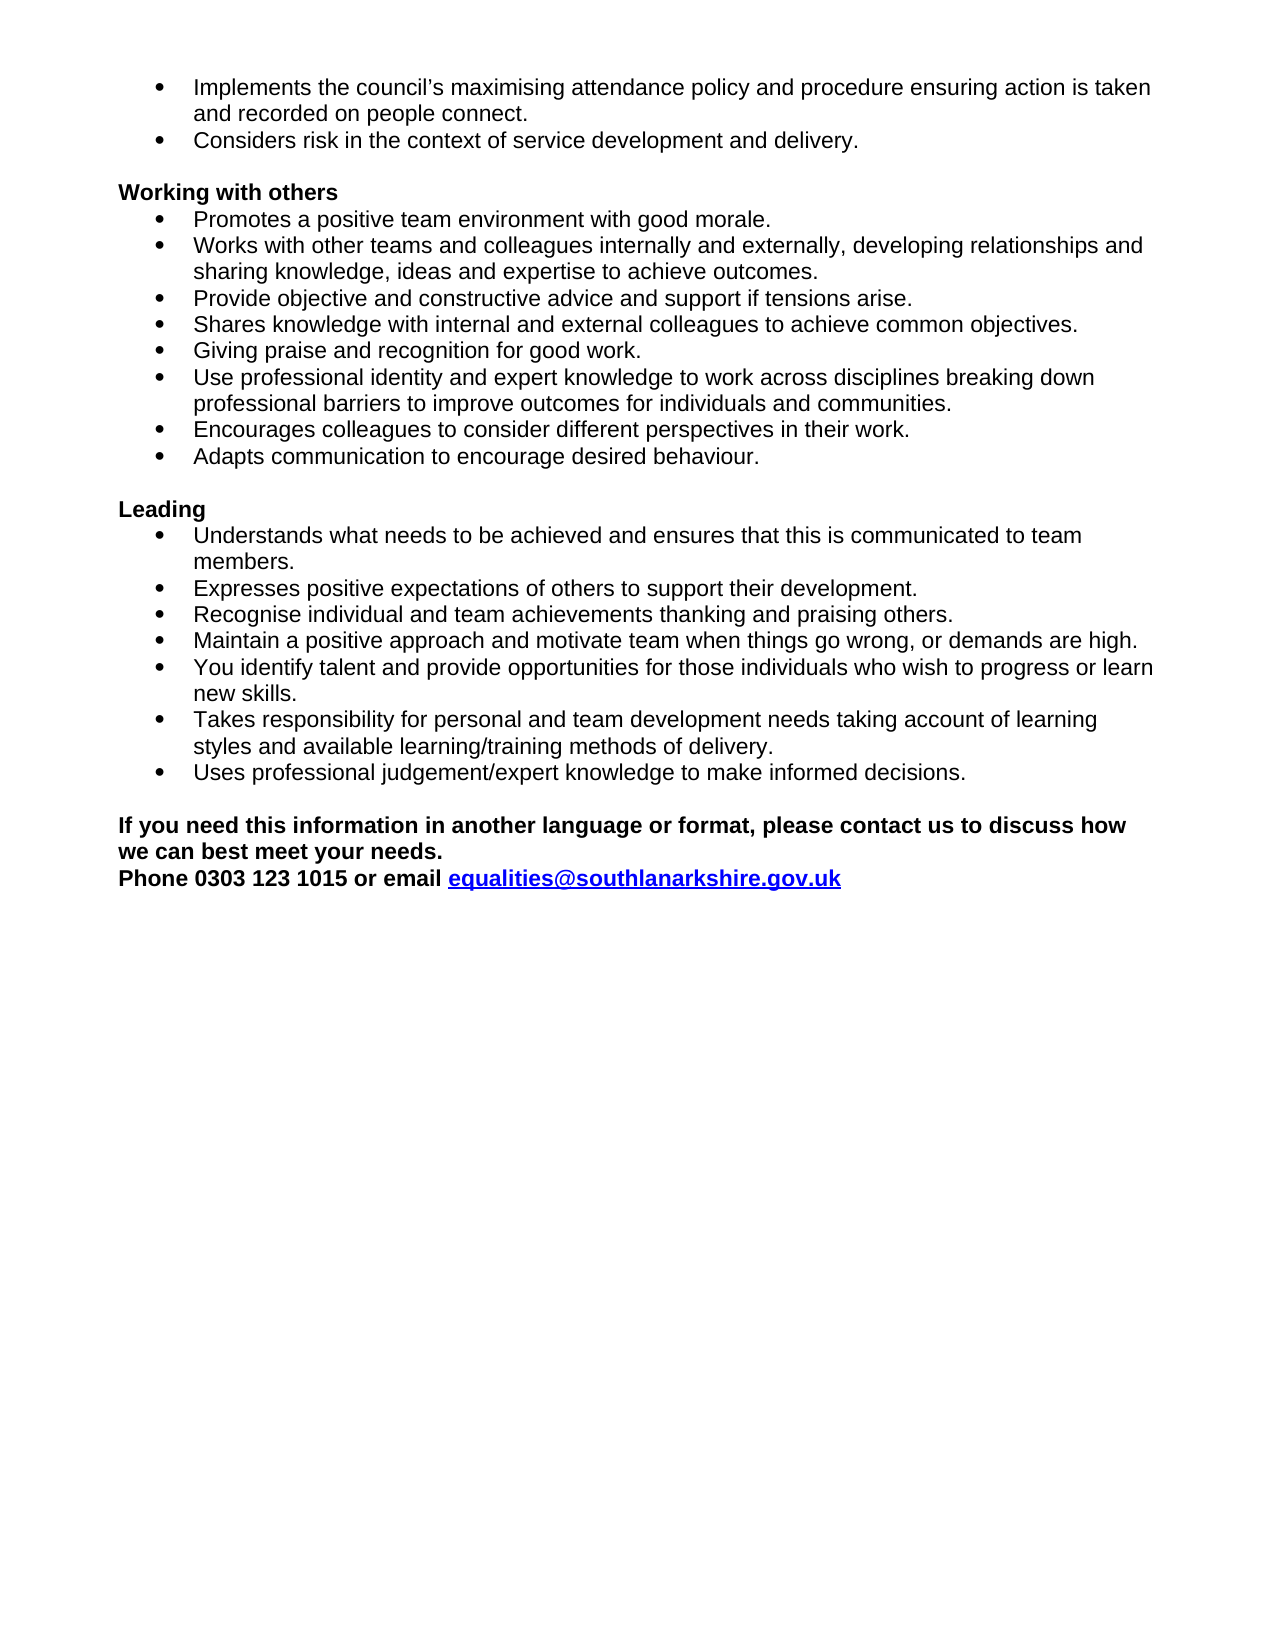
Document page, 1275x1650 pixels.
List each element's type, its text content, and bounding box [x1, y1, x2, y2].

list Considers risk in the context of service development and delivery. [156, 127, 1157, 153]
text Working with others [118, 179, 1157, 206]
text If you need this information in another language or format, please contact us to discuss how we can best meet your needs. [118, 812, 1157, 864]
list Recognise individual and team achievements thanking and praising others. [156, 601, 1157, 627]
text Phone 0303 123 1015 or email equalities@southlanarkshire.gov.uk [118, 864, 1157, 891]
list Implements the council’s maximising attendance policy and procedure ensuring action is taken and recorded on people connect. [156, 74, 1157, 127]
list Expresses positive expectations of others to support their development. [156, 574, 1157, 601]
list Works with other teams and colleagues internally and externally, developing relationships and sharing knowledge, ideas and expertise to achieve outcomes. [156, 232, 1157, 285]
list Maintain a positive approach and motivate team when things go wrong, or demands are high. [156, 627, 1157, 654]
list Takes responsibility for personal and team development needs taking account of learning styles and available learning/training methods of delivery. [156, 706, 1157, 759]
list Use professional identity and expert knowledge to work across disciplines breaking down professional barriers to improve outcomes for individuals and communities. [156, 364, 1157, 416]
list Encourages colleagues to consider different perspectives in their work. [156, 416, 1157, 443]
list Provide objective and constructive advice and support if tensions arise. [156, 285, 1157, 311]
text Leading [118, 496, 1157, 522]
list You identify talent and provide opportunities for those individuals who wish to progress or learn new skills. [156, 654, 1157, 706]
list Shares knowledge with internal and external colleagues to achieve common objectives. [156, 311, 1157, 337]
list Promotes a positive team environment with good morale. [156, 206, 1157, 232]
list Uses professional judgement/expert knowledge to make informed decisions. [156, 759, 1157, 785]
list Adapts communication to encourage desired behaviour. [156, 443, 1157, 469]
list Giving praise and recognition for good work. [156, 337, 1157, 364]
list Understands what needs to be achieved and ensures that this is communicated to team members. [156, 522, 1157, 574]
